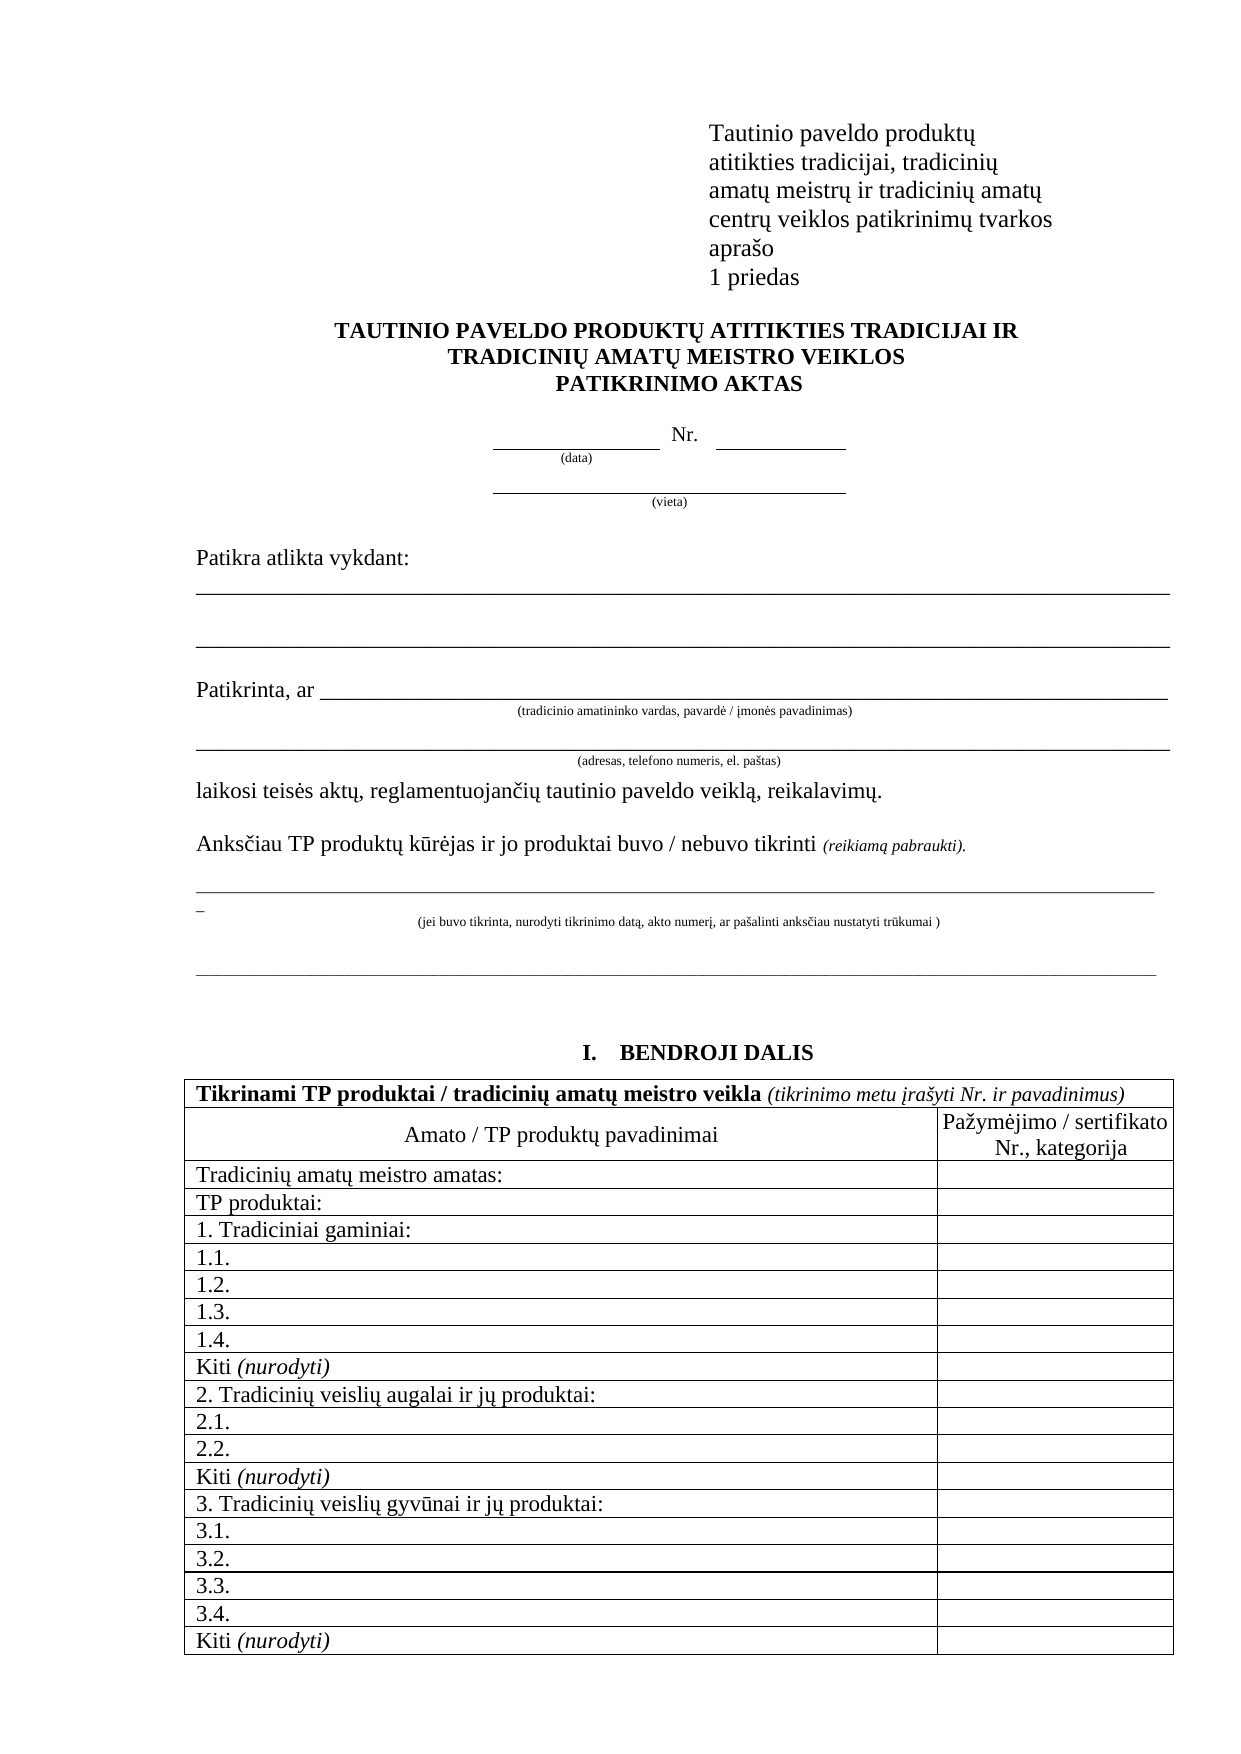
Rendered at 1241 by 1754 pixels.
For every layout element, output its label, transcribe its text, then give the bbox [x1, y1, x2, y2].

text aprašo [177, 233, 1181, 262]
text 1 priedas [177, 262, 1181, 291]
table_cell Tradicinių amatų meistro amatas: [185, 1161, 937, 1188]
table_cell 1.3. [185, 1299, 937, 1325]
table_cell [846, 423, 1174, 449]
table_cell [938, 1573, 1173, 1599]
table_cell 3.2. [185, 1545, 937, 1571]
table_cell [185, 474, 493, 493]
table_cell [938, 1490, 1173, 1517]
table_cell [938, 1161, 1173, 1188]
table_header TAUTINIO PAVELDO PRODUKTŲ ATITIKTIES TRADICIJAI IR TRADICINIŲ AMATŲ MEISTRO VEIKLOS PATIKRINIMO AKTAS [185, 291, 1174, 422]
table_cell [846, 474, 1174, 493]
table_cell [938, 1271, 1173, 1297]
table_cell 1.4. [185, 1326, 937, 1352]
table_cell [938, 1518, 1173, 1544]
table_cell Kiti (nurodyti) [185, 1463, 937, 1489]
table_cell [938, 1463, 1173, 1489]
table_cell [938, 1299, 1173, 1325]
table_cell [938, 1381, 1173, 1407]
table_cell Amato / TP produktų pavadinimai [185, 1108, 937, 1160]
table_cell [938, 1189, 1173, 1215]
text amatų meistrų ir tradicinių amatų [177, 176, 1181, 204]
table_cell Kiti (nurodyti) [185, 1627, 937, 1653]
table_cell 2. Tradicinių veislių augalai ir jų produktai: [185, 1381, 937, 1407]
table_cell [938, 1627, 1173, 1653]
table_cell [938, 1435, 1173, 1462]
table_cell Tikrinami TP produktai / tradicinių amatų meistro veikla (tikrinimo metu įrašyti Nr. ir pavadinimus) [185, 1080, 1173, 1107]
table_cell [493, 423, 660, 449]
table_cell 3.1. [185, 1518, 937, 1544]
table_cell TP produktai: [185, 1189, 937, 1215]
text centrų veiklos patikrinimų tvarkos [177, 204, 1181, 233]
table_cell [185, 493, 493, 518]
text atitikties tradicijai, tradicinių [177, 147, 1181, 176]
table_cell 3. Tradicinių veislių gyvūnai ir jų produktai: [185, 1490, 937, 1517]
table_cell [846, 493, 1174, 518]
table_cell [716, 423, 846, 449]
table_cell Pažymėjimo / sertifikato Nr., kategorija [938, 1108, 1173, 1160]
text Tautinio paveldo produktų [177, 118, 1181, 147]
table_cell [846, 449, 1174, 474]
table_cell [716, 450, 846, 474]
table_cell [938, 1216, 1173, 1243]
table_cell 1.2. [185, 1271, 937, 1297]
table_cell [185, 423, 493, 449]
table_cell [938, 1408, 1173, 1434]
table_cell [938, 1600, 1173, 1626]
table_cell [938, 1545, 1173, 1571]
table_cell [493, 474, 846, 493]
table_cell 3.3. [185, 1573, 937, 1599]
table_cell [660, 449, 716, 474]
table_cell 3.4. [185, 1600, 937, 1626]
table_cell [938, 1326, 1173, 1352]
table_cell (data) [493, 450, 660, 474]
table_cell 2.1. [185, 1408, 937, 1434]
table_cell 1. Tradiciniai gaminiai: [185, 1216, 937, 1243]
table_cell 2.2. [185, 1435, 937, 1462]
table_cell Patikra atlikta vykdant: _____________________________________________________________________________________ _____________________________________________________________________________________ Patikrinta, ar __________________________________________________________________________ (tradicinio amatininko vardas, pavardė / įmonės pavadinimas) _____________________________________________________________________________________ (adresas, telefono numeris, el. paštas) laikosi teisės aktų, reglamentuojančių tautinio paveldo veiklą, reikalavimų. Anksčiau TP produktų kūrėjas ir jo produktai buvo / nebuvo tikrinti (reikiamą pabraukti). ____________________________________________________________________________________________________________________ (jei buvo tikrinta, nurodyti tikrinimo datą, akto numerį, ar pašalinti anksčiau nustatyti trūkumai ) ______________________________________________________________________________________________________________________________________________ I. BENDROJI DALIS [185, 518, 1174, 1079]
table_cell Kiti (nurodyti) [185, 1353, 937, 1379]
table_cell [938, 1244, 1173, 1270]
table_cell 1.1. [185, 1244, 937, 1270]
table_cell Nr. [660, 423, 716, 449]
table_cell (vieta) [493, 494, 846, 518]
table_cell [185, 449, 493, 474]
table_cell [938, 1353, 1173, 1379]
